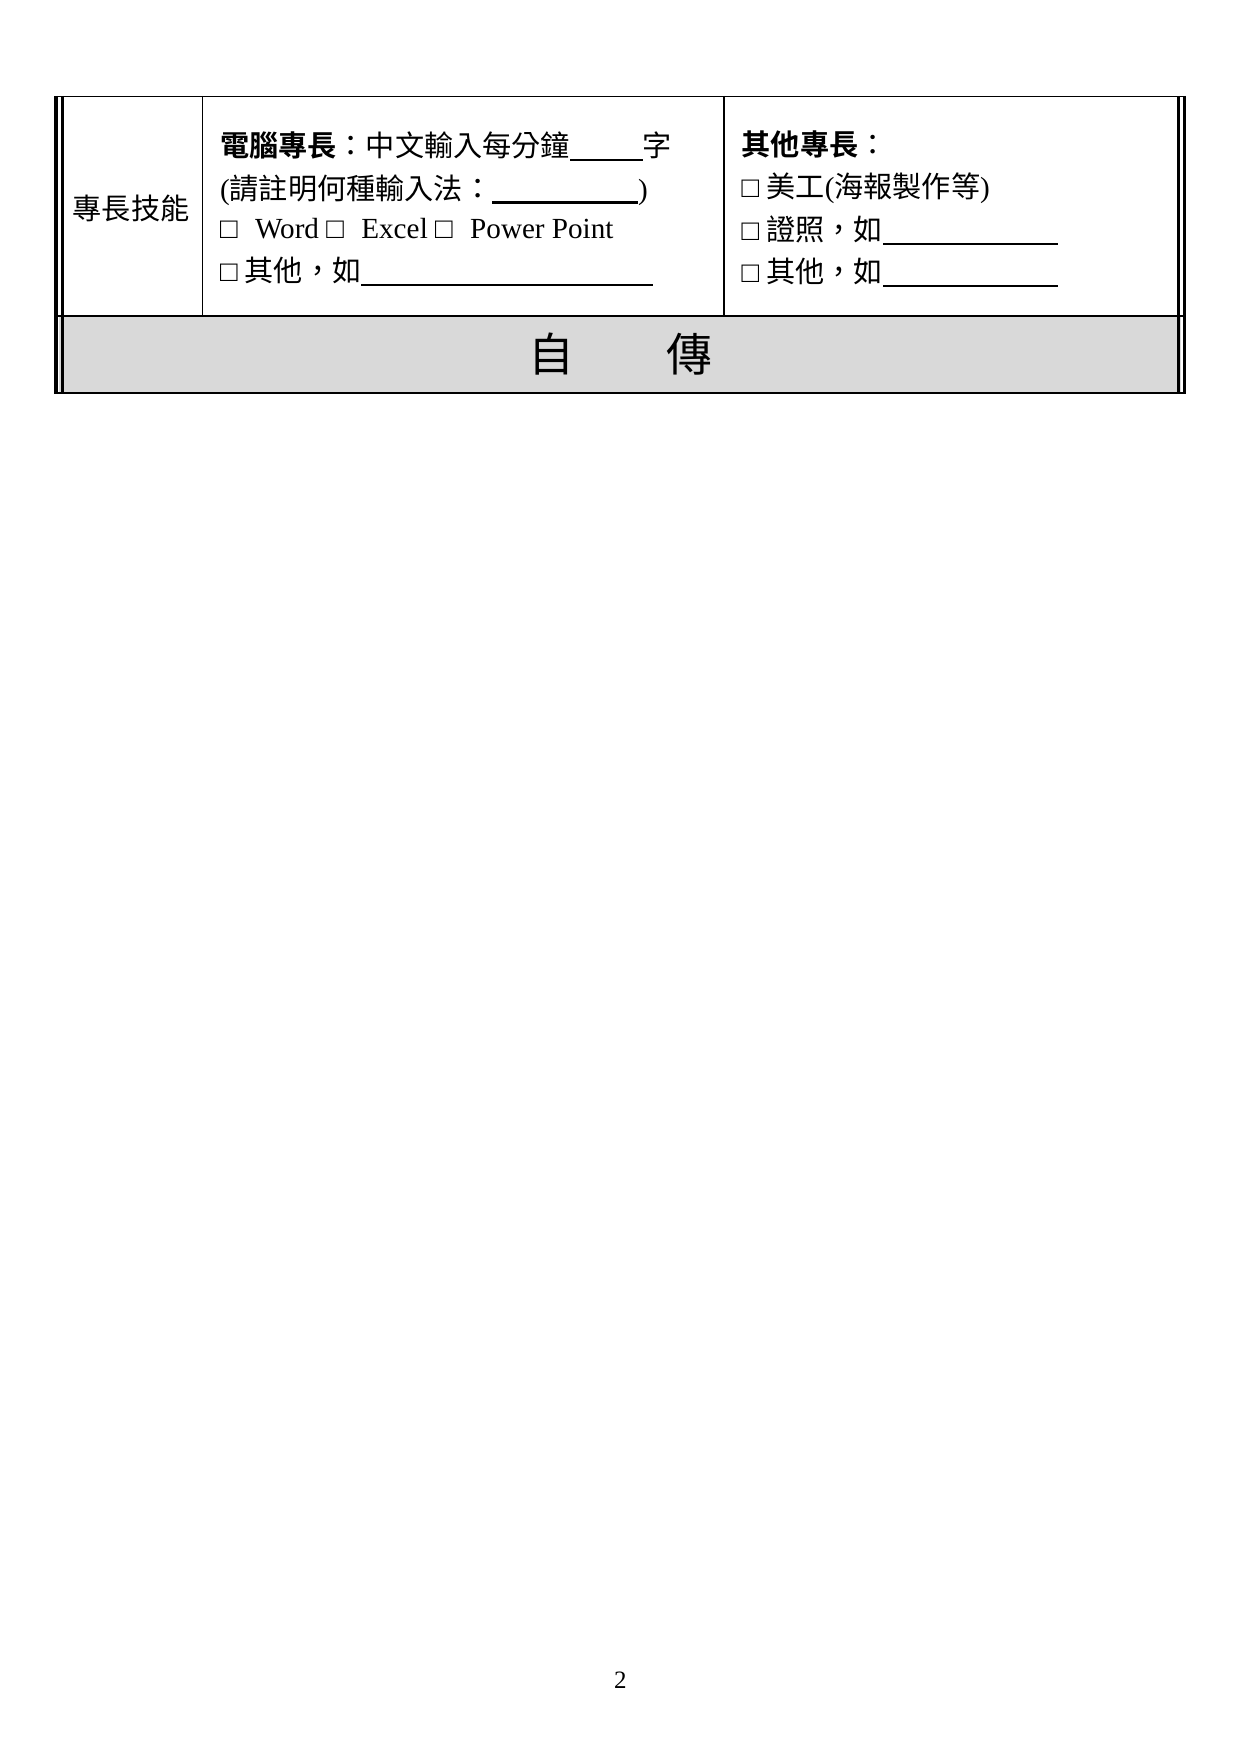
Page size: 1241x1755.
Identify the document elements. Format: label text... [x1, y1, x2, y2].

table_cell 電腦專長：中文輸入每分鐘 字 (請註明何種輸入法： ) □ Word □ Excel □ Power Point □ 其他，如 [203, 97, 723, 315]
table_cell 專長技能 [64, 97, 202, 315]
table_cell 自 傳 [64, 317, 1177, 392]
table_cell 其他專長： □ 美工(海報製作等) □ 證照，如 □ 其他，如 [725, 97, 1177, 315]
